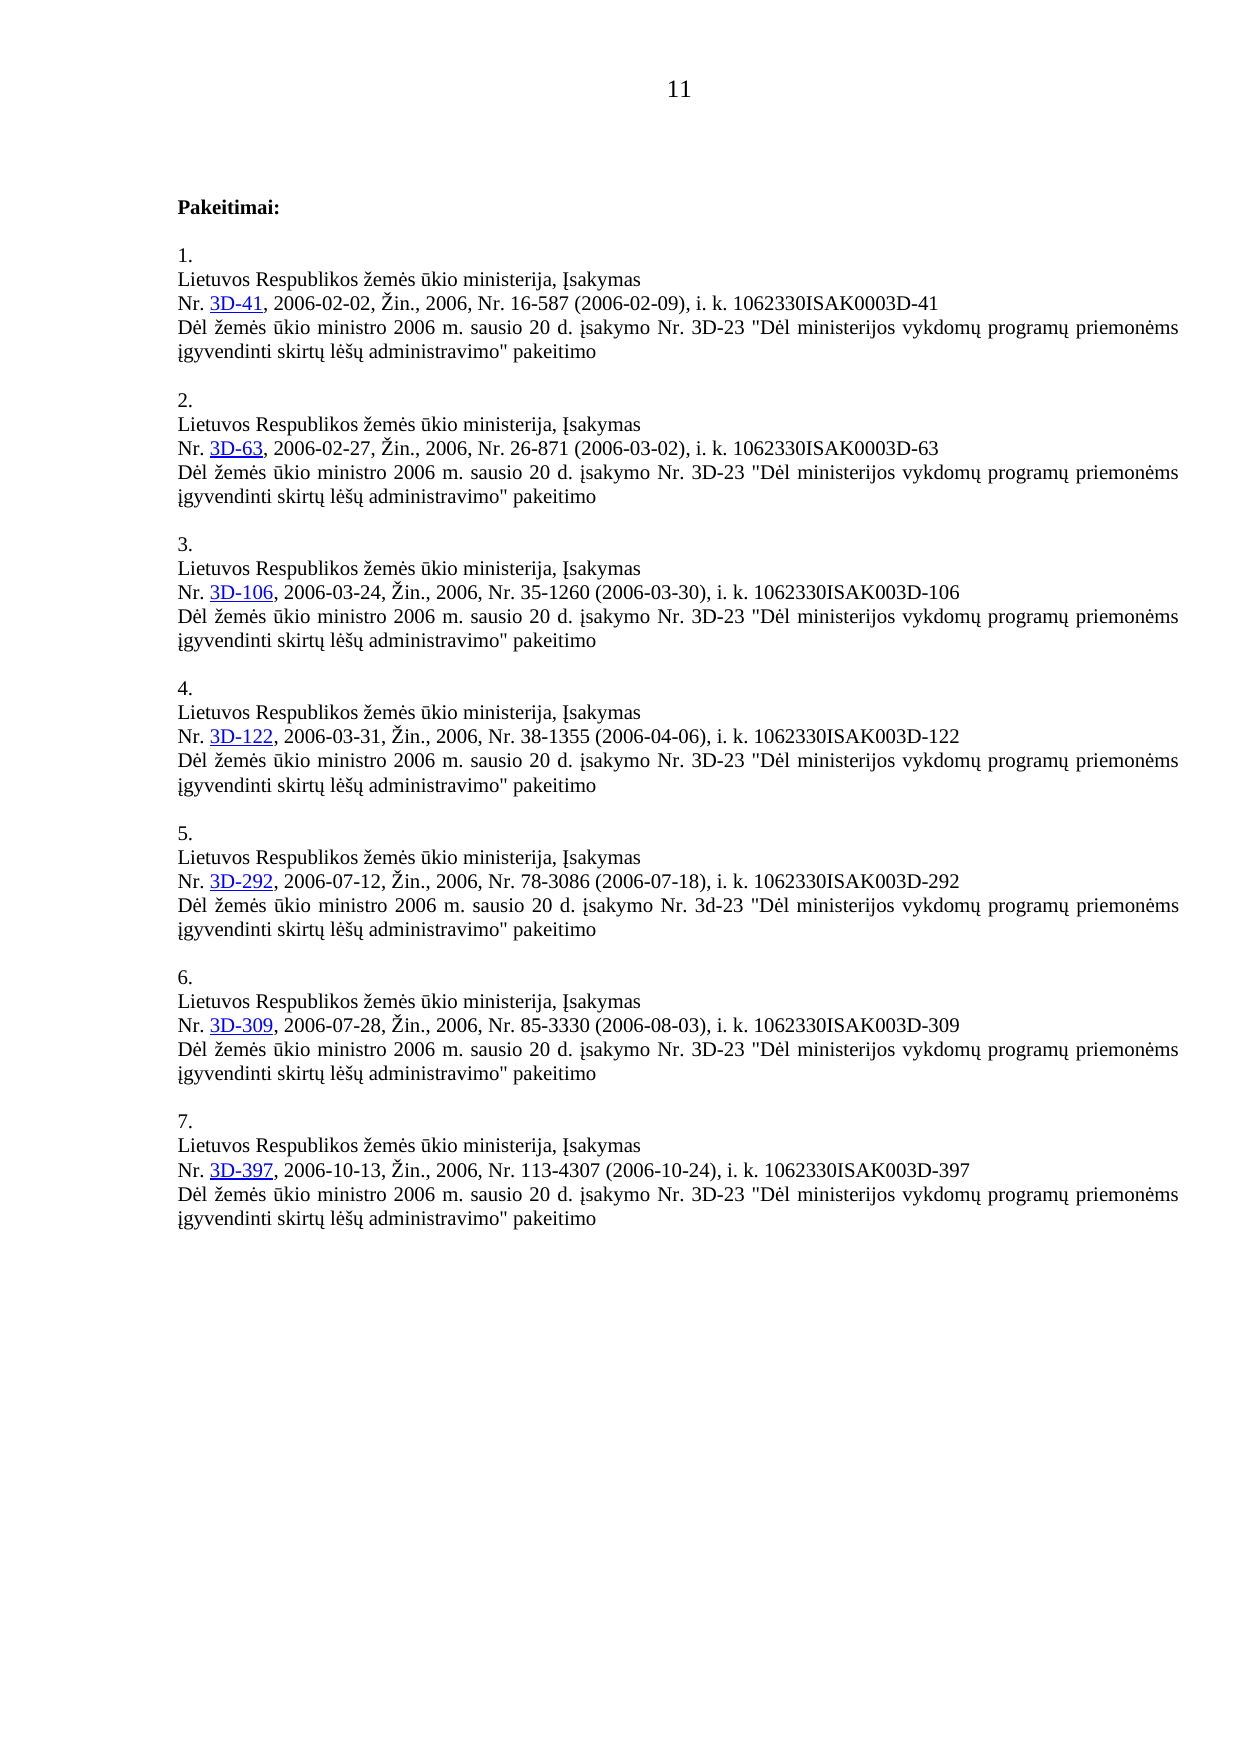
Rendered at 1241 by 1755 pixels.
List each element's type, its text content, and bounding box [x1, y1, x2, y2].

text Lietuvos Respublikos žemės ūkio ministerija, Įsakymas [177, 412, 1181, 436]
text Nr. 3D-292, 2006-07-12, Žin., 2006, Nr. 78-3086 (2006-07-18), i. k. 1062330ISAK003D-292 [177, 869, 1181, 893]
text 6. [177, 965, 1181, 989]
text Nr. 3D-106, 2006-03-24, Žin., 2006, Nr. 35-1260 (2006-03-30), i. k. 1062330ISAK003D-106 [177, 580, 1181, 604]
text Lietuvos Respublikos žemės ūkio ministerija, Įsakymas [177, 267, 1181, 291]
text Dėl žemės ūkio ministro 2006 m. sausio 20 d. įsakymo Nr. 3D-23 "Dėl ministerijos vykdomų programų priemonėms įgyvendinti skirtų lėšų administravimo" pakeitimo [177, 1182, 1181, 1230]
text Nr. 3D-397, 2006-10-13, Žin., 2006, Nr. 113-4307 (2006-10-24), i. k. 1062330ISAK003D-397 [177, 1157, 1181, 1182]
text Nr. 3D-41, 2006-02-02, Žin., 2006, Nr. 16-587 (2006-02-09), i. k. 1062330ISAK0003D-41 [177, 291, 1181, 315]
text Dėl žemės ūkio ministro 2006 m. sausio 20 d. įsakymo Nr. 3D-23 "Dėl ministerijos vykdomų programų priemonėms įgyvendinti skirtų lėšų administravimo" pakeitimo [177, 1037, 1181, 1085]
text 4. [177, 676, 1181, 700]
text 2. [177, 387, 1181, 412]
text Nr. 3D-309, 2006-07-28, Žin., 2006, Nr. 85-3330 (2006-08-03), i. k. 1062330ISAK003D-309 [177, 1013, 1181, 1037]
text Lietuvos Respublikos žemės ūkio ministerija, Įsakymas [177, 700, 1181, 724]
text Lietuvos Respublikos žemės ūkio ministerija, Įsakymas [177, 989, 1181, 1013]
text 1. [177, 243, 1181, 267]
text Nr. 3D-63, 2006-02-27, Žin., 2006, Nr. 26-871 (2006-03-02), i. k. 1062330ISAK0003D-63 [177, 436, 1181, 460]
text Pakeitimai: [177, 195, 1181, 219]
text Dėl žemės ūkio ministro 2006 m. sausio 20 d. įsakymo Nr. 3D-23 "Dėl ministerijos vykdomų programų priemonėms įgyvendinti skirtų lėšų administravimo" pakeitimo [177, 748, 1181, 797]
text Dėl žemės ūkio ministro 2006 m. sausio 20 d. įsakymo Nr. 3d-23 "Dėl ministerijos vykdomų programų priemonėms įgyvendinti skirtų lėšų administravimo" pakeitimo [177, 893, 1181, 941]
text Lietuvos Respublikos žemės ūkio ministerija, Įsakymas [177, 845, 1181, 869]
text 5. [177, 821, 1181, 845]
text 7. [177, 1109, 1181, 1133]
text Dėl žemės ūkio ministro 2006 m. sausio 20 d. įsakymo Nr. 3D-23 "Dėl ministerijos vykdomų programų priemonėms įgyvendinti skirtų lėšų administravimo" pakeitimo [177, 315, 1181, 363]
text Dėl žemės ūkio ministro 2006 m. sausio 20 d. įsakymo Nr. 3D-23 "Dėl ministerijos vykdomų programų priemonėms įgyvendinti skirtų lėšų administravimo" pakeitimo [177, 604, 1181, 652]
text Dėl žemės ūkio ministro 2006 m. sausio 20 d. įsakymo Nr. 3D-23 "Dėl ministerijos vykdomų programų priemonėms įgyvendinti skirtų lėšų administravimo" pakeitimo [177, 460, 1181, 508]
text Nr. 3D-122, 2006-03-31, Žin., 2006, Nr. 38-1355 (2006-04-06), i. k. 1062330ISAK003D-122 [177, 724, 1181, 748]
text Lietuvos Respublikos žemės ūkio ministerija, Įsakymas [177, 556, 1181, 580]
text Lietuvos Respublikos žemės ūkio ministerija, Įsakymas [177, 1133, 1181, 1157]
text 3. [177, 532, 1181, 556]
